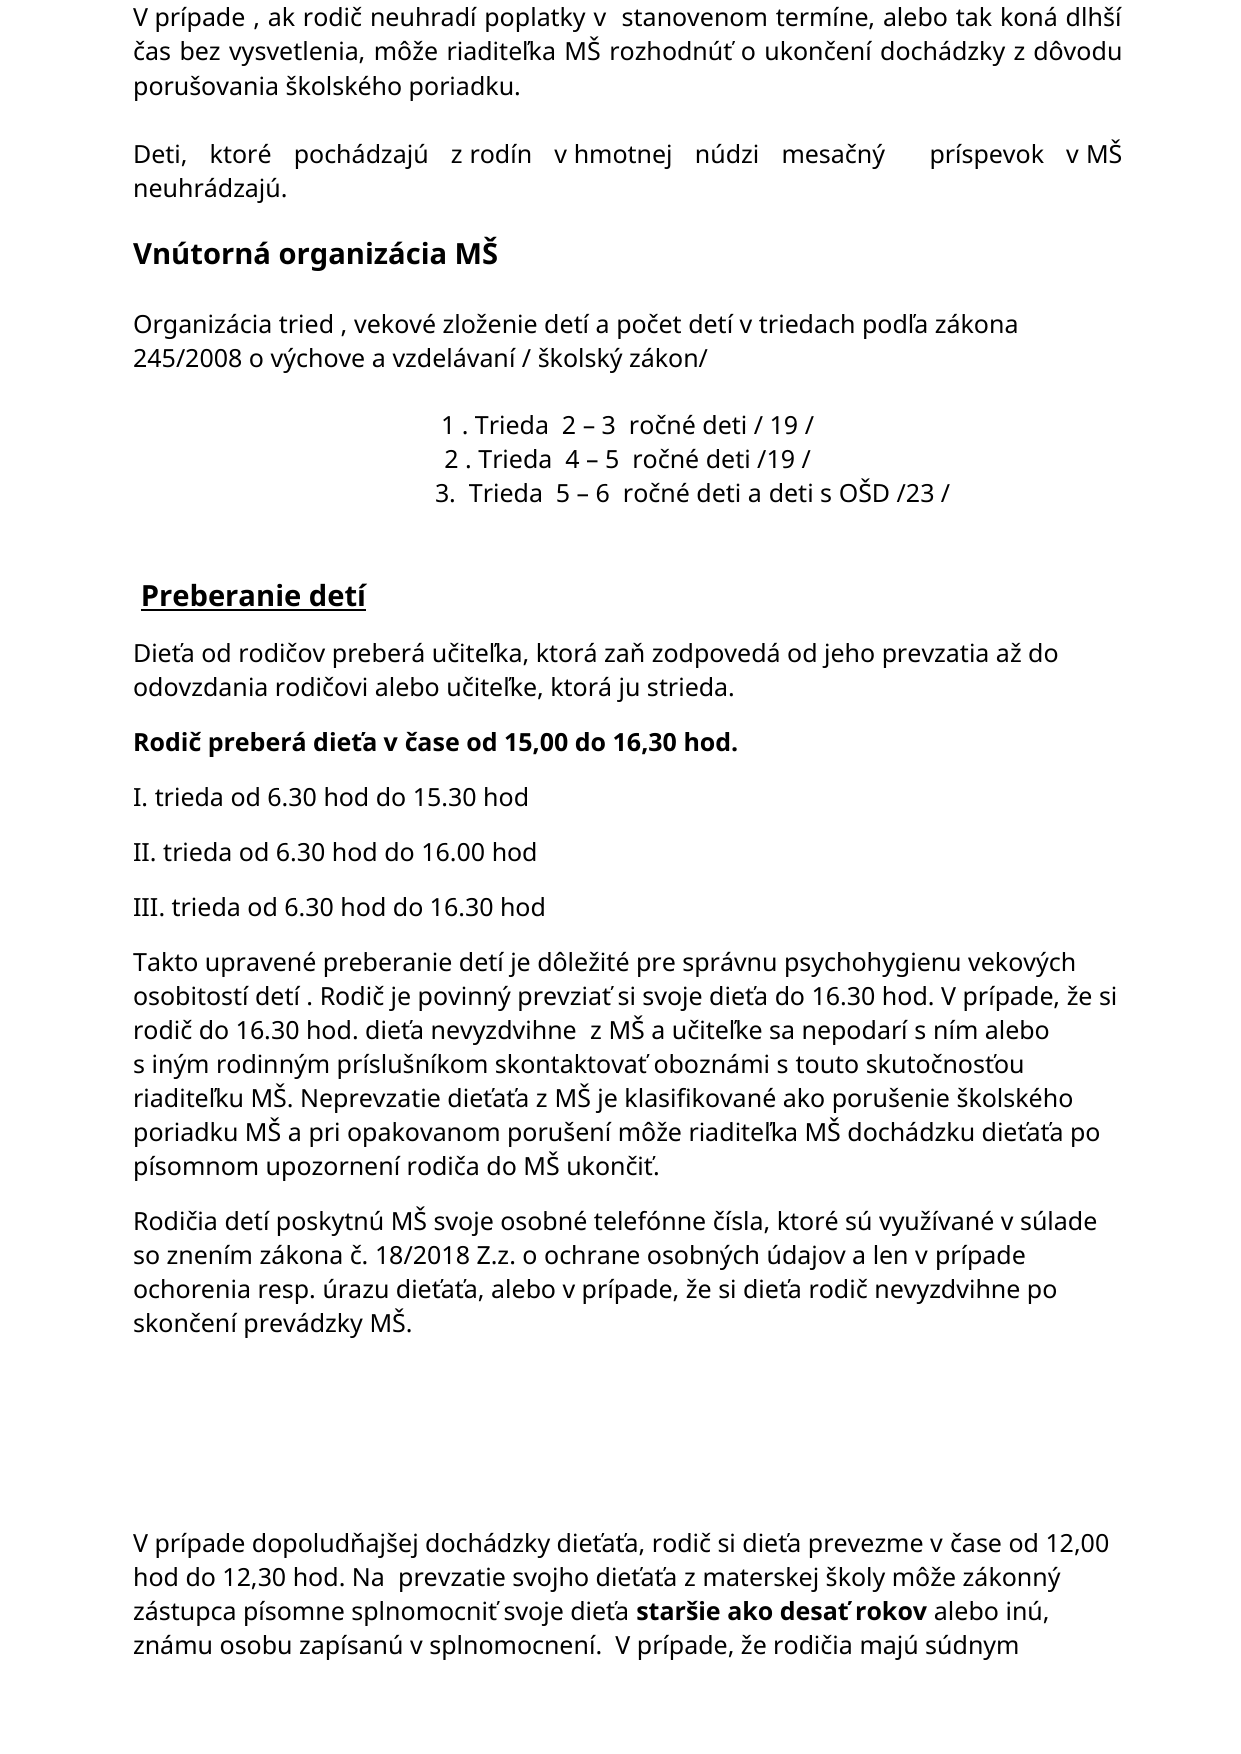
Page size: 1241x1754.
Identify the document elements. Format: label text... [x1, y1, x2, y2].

text Rodič preberá dieťa v čase od 15,00 do 16,30 hod. [133, 725, 1122, 759]
list 1 . Trieda 2 – 3 ročné deti / 19 / [133, 408, 1122, 442]
text V prípade dopoludňajšej dochádzky dieťaťa, rodič si dieťa prevezme v čase od 12,00 hod do 12,30 hod. Na prevzatie svojho dieťaťa z materskej školy môže zákonný zástupca písomne splnomocniť svoje dieťa staršie ako desať rokov alebo inú, známu osobu zapísanú v splnomocnení. V prípade, že rodičia majú súdnym [133, 1526, 1122, 1662]
text Preberanie detí [133, 576, 1122, 615]
text II. trieda od 6.30 hod do 16.00 hod [133, 835, 1122, 869]
text Rodičia detí poskytnú MŠ svoje osobné telefónne čísla, ktoré sú využívané v súlade so znením zákona č. 18/2018 Z.z. o ochrane osobných údajov a len v prípade ochorenia resp. úrazu dieťaťa, alebo v prípade, že si dieťa rodič nevyzdvihne po skončení prevádzky MŠ. [133, 1204, 1122, 1340]
text I. trieda od 6.30 hod do 15.30 hod [133, 780, 1122, 814]
text Vnútorná organizácia MŠ [133, 233, 1122, 273]
text III. trieda od 6.30 hod do 16.30 hod [133, 890, 1122, 924]
text Takto upravené preberanie detí je dôležité pre správnu psychohygienu vekových osobitostí detí . Rodič je povinný prevziať si svoje dieťa do 16.30 hod. V prípade, že si rodič do 16.30 hod. dieťa nevyzdvihne z MŠ a učiteľke sa nepodarí s ním alebo s iným rodinným príslušníkom skontaktovať oboznámi s touto skutočnosťou riaditeľku MŠ. Neprevzatie dieťaťa z MŠ je klasifikované ako porušenie školského poriadku MŠ a pri opakovanom porušení môže riaditeľka MŠ dochádzku dieťaťa po písomnom upozornení rodiča do MŠ ukončiť. [133, 944, 1122, 1183]
text 3. Trieda 5 – 6 ročné deti a deti s OŠD /23 / [133, 476, 1122, 510]
text Deti, ktoré pochádzajú z rodín v hmotnej núdzi mesačný príspevok v MŠ neuhrádzajú. [133, 136, 1122, 204]
text 2 . Trieda 4 – 5 ročné deti /19 / [133, 442, 1122, 476]
text V prípade , ak rodič neuhradí poplatky v stanovenom termíne, alebo tak koná dlhší čas bez vysvetlenia, môže riaditeľka MŠ rozhodnúť o ukončení dochádzky z dôvodu porušovania školského poriadku. [133, 0, 1122, 102]
list Organizácia tried , vekové zloženie detí a počet detí v triedach podľa zákona 245/2008 o výchove a vzdelávaní / školský zákon/ [133, 306, 1122, 374]
text Dieťa od rodičov preberá učiteľka, ktorá zaň zodpovedá od jeho prevzatia až do odovzdania rodičovi alebo učiteľke, ktorá ju strieda. [133, 636, 1122, 704]
